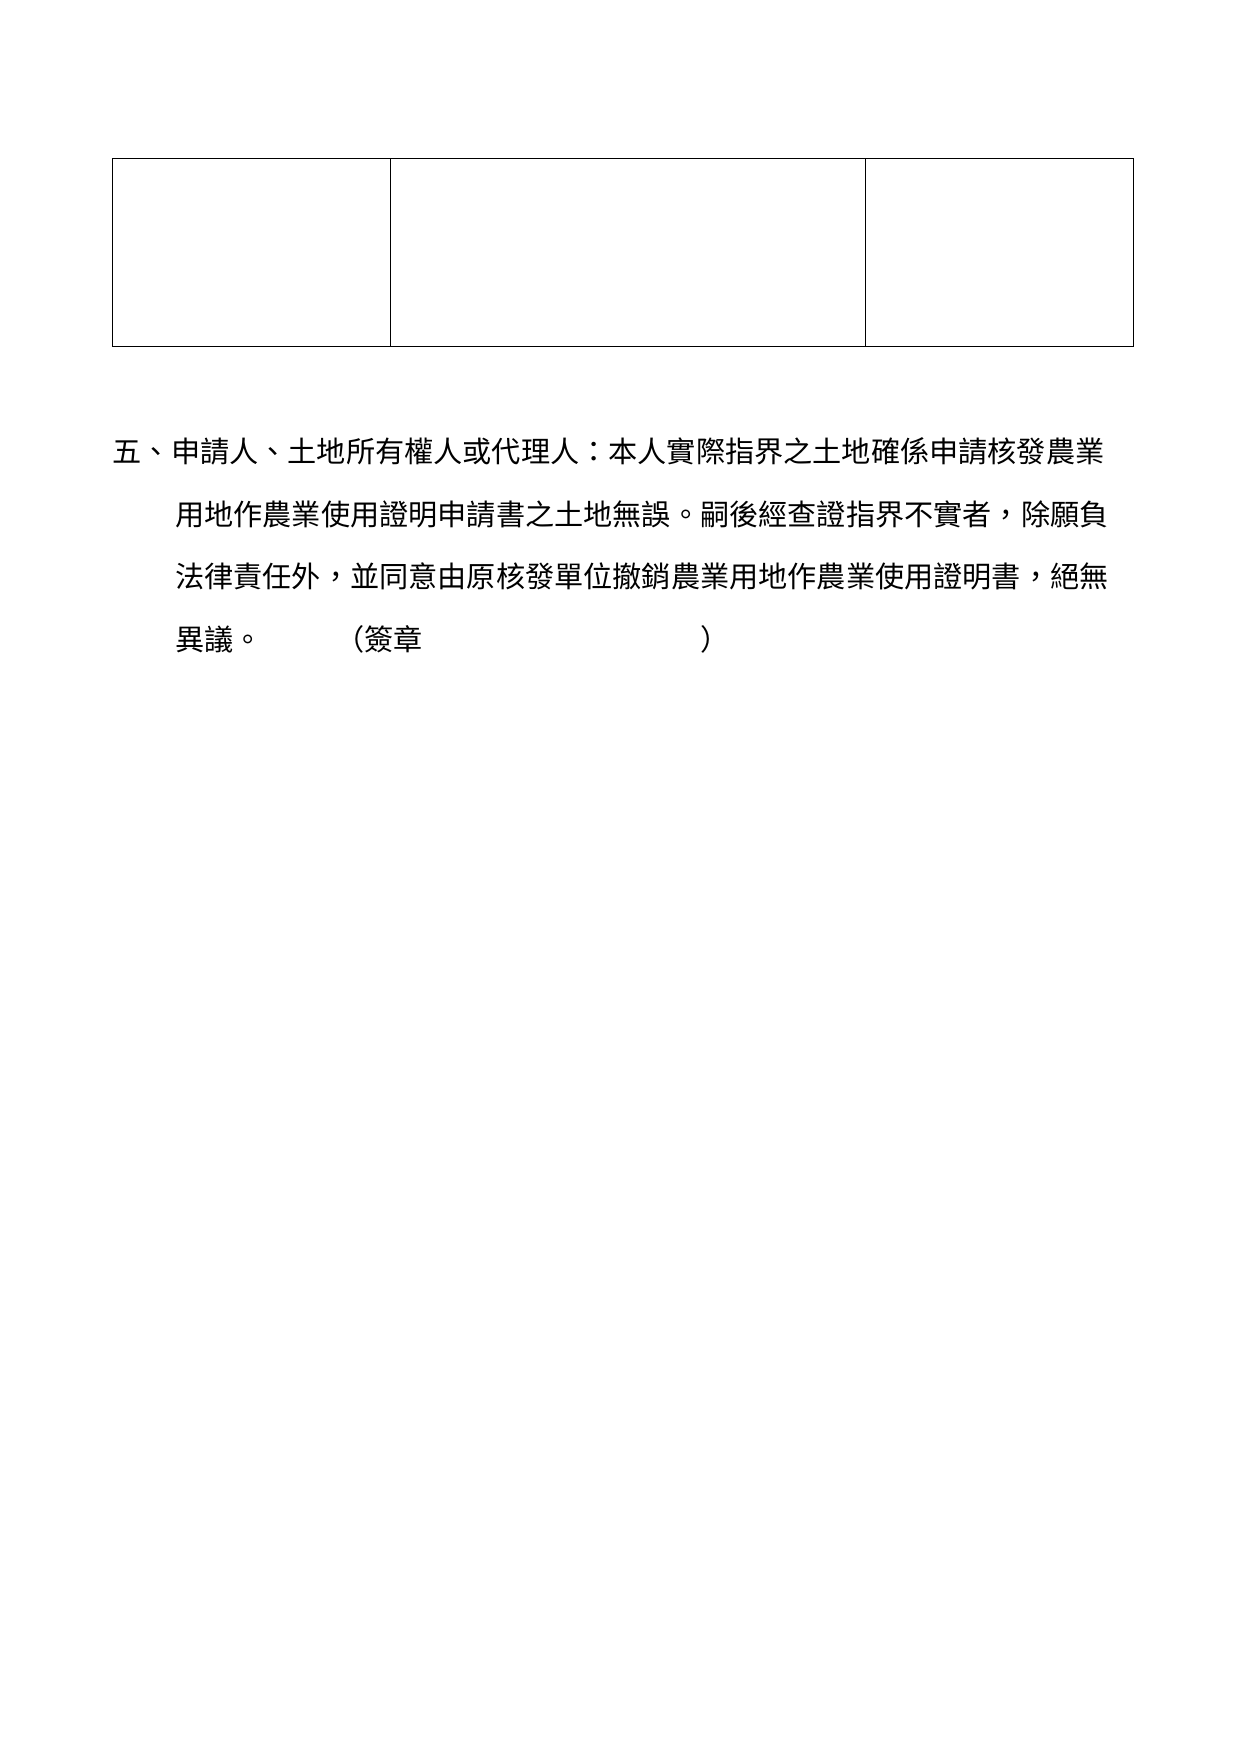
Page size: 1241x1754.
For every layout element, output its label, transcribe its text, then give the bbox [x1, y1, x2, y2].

text 五、申請人、土地所有權人或代理人：本人實際指界之土地確係申請核發農業用地作農業使用證明申請書之土地無誤。嗣後經查證指界不實者，除願負法律責任外，並同意由原核發單位撤銷農業用地作農業使用證明書，絕無異議。 （簽章 ） [112, 408, 1128, 658]
table_cell [113, 159, 390, 346]
table_cell [866, 159, 1133, 346]
table_cell [391, 159, 865, 346]
